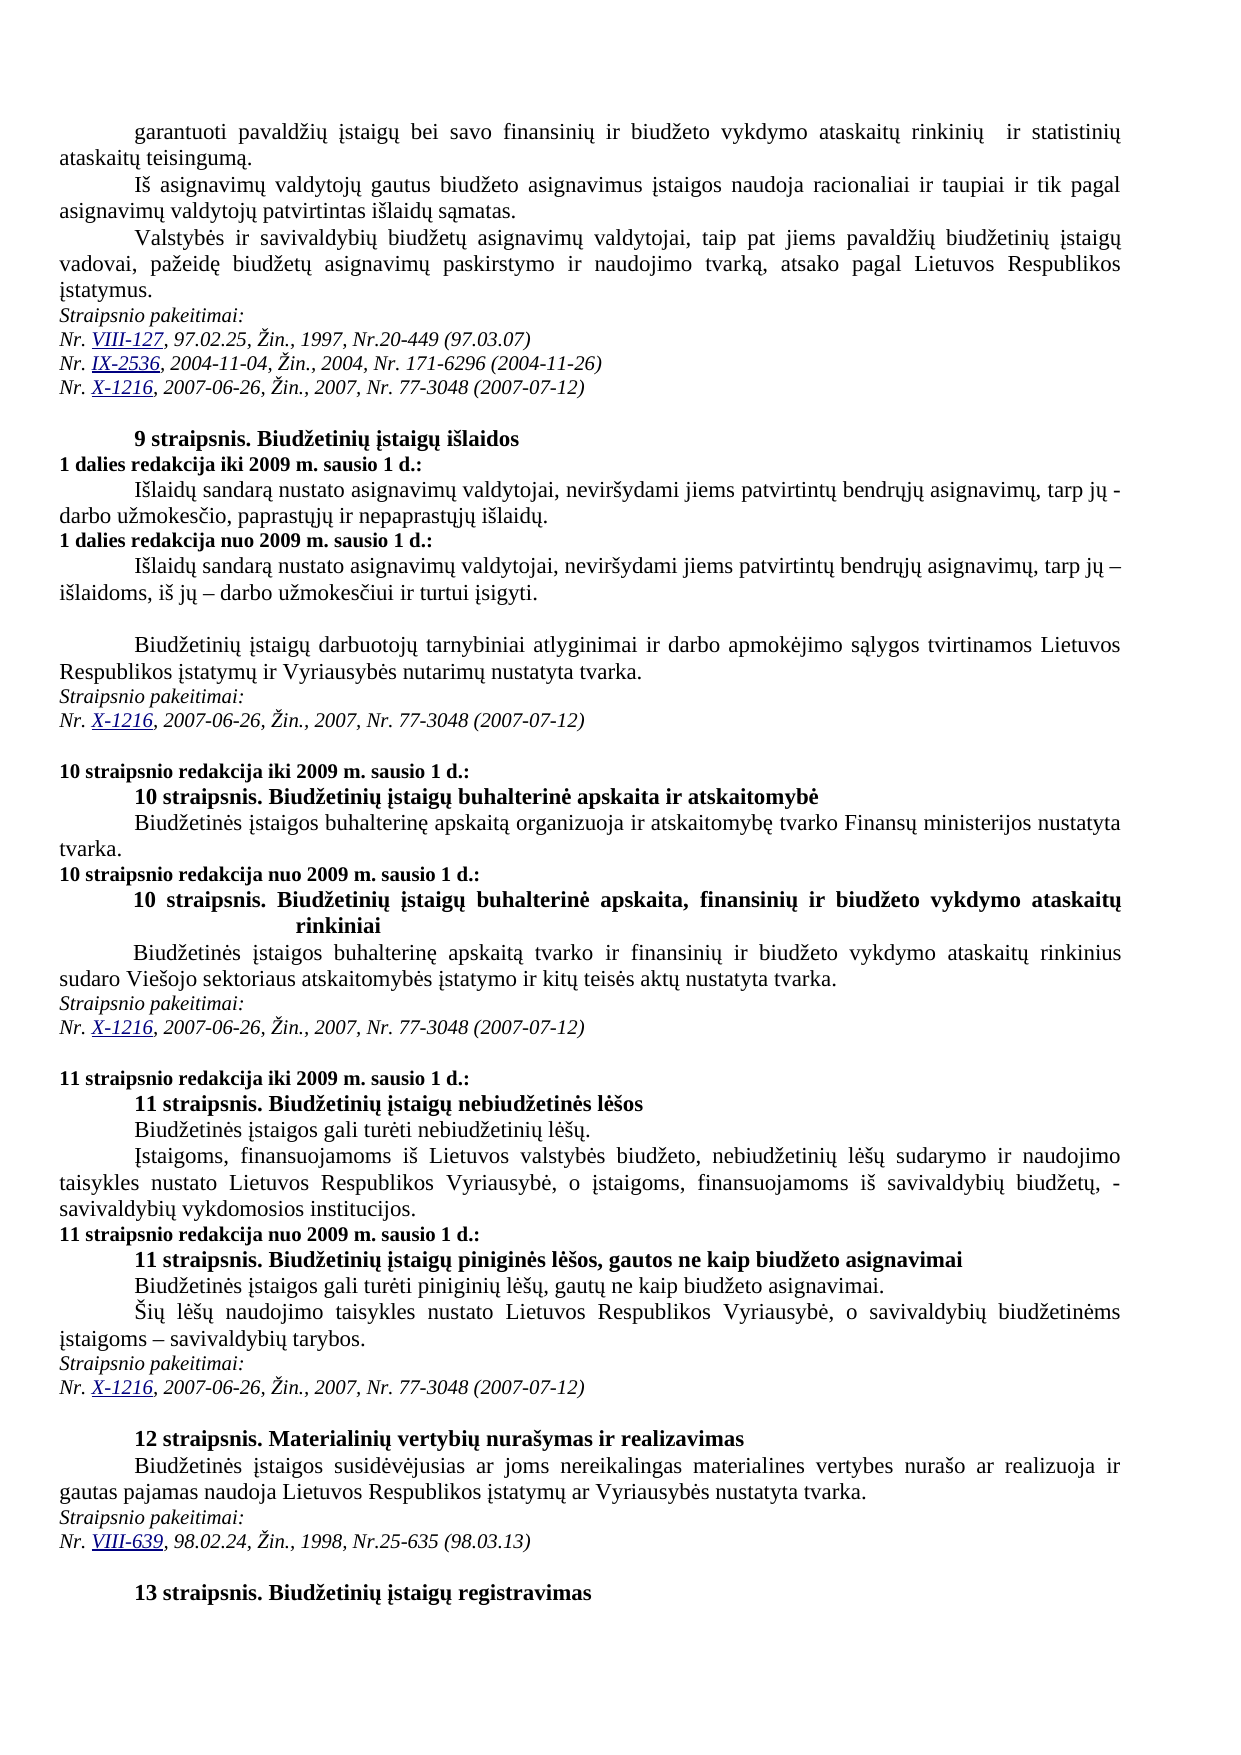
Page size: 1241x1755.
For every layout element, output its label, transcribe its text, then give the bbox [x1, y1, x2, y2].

text Straipsnio pakeitimai: [59, 1351, 1122, 1375]
text Straipsnio pakeitimai: [59, 303, 1122, 327]
text 11 straipsnio redakcija iki 2009 m. sausio 1 d.: [59, 1066, 1122, 1090]
text 10 straipsnis. Biudžetinių įstaigų buhalterinė apskaita, finansinių ir biudžeto vykdymo ataskaitų rinkiniai [133, 886, 1122, 938]
text Išlaidų sandarą nustato asignavimų valdytojai, neviršydami jiems patvirtintų bendrųjų asignavimų, tarp jų – išlaidoms, iš jų – darbo užmokesčiui ir turtui įsigyti. [59, 552, 1122, 605]
text Biudžetinės įstaigos buhalterinę apskaitą tvarko ir finansinių ir biudžeto vykdymo ataskaitų rinkinius sudaro Viešojo sektoriaus atskaitomybės įstatymo ir kitų teisės aktų nustatyta tvarka. [59, 938, 1122, 991]
text Nr. VIII-639, 98.02.24, Žin., 1998, Nr.25-635 (98.03.13) [59, 1529, 1122, 1553]
text 11 straipsnis. Biudžetinių įstaigų nebiudžetinės lėšos [59, 1090, 1122, 1116]
text 9 straipsnis. Biudžetinių įstaigų išlaidos [59, 425, 1122, 452]
text Nr. X-1216, 2007-06-26, Žin., 2007, Nr. 77-3048 (2007-07-12) [59, 708, 1122, 732]
text Šių lėšų naudojimo taisykles nustato Lietuvos Respublikos Vyriausybė, o savivaldybių biudžetinėms įstaigoms – savivaldybių tarybos. [59, 1298, 1122, 1351]
text 13 straipsnis. Biudžetinių įstaigų registravimas [59, 1579, 1122, 1605]
text Nr. X-1216, 2007-06-26, Žin., 2007, Nr. 77-3048 (2007-07-12) [59, 375, 1122, 399]
text Biudžetinės įstaigos gali turėti nebiudžetinių lėšų. [59, 1116, 1122, 1142]
text Nr. X-1216, 2007-06-26, Žin., 2007, Nr. 77-3048 (2007-07-12) [59, 1375, 1122, 1399]
subtitle Biudžetinės įstaigos gali turėti piniginių lėšų, gautų ne kaip biudžeto asignavimai. [59, 1272, 1122, 1298]
text Straipsnio pakeitimai: [59, 684, 1122, 708]
text Biudžetinės įstaigos buhalterinę apskaitą organizuoja ir atskaitomybę tvarko Finansų ministerijos nustatyta tvarka. [59, 809, 1122, 862]
text Nr. X-1216, 2007-06-26, Žin., 2007, Nr. 77-3048 (2007-07-12) [59, 1015, 1122, 1039]
text 12 straipsnis. Materialinių vertybių nurašymas ir realizavimas [59, 1426, 1122, 1452]
text 11 straipsnio redakcija nuo 2009 m. sausio 1 d.: [59, 1222, 1122, 1246]
text Straipsnio pakeitimai: [59, 991, 1122, 1015]
text Nr. IX-2536, 2004-11-04, Žin., 2004, Nr. 171-6296 (2004-11-26) [59, 351, 1122, 375]
text Straipsnio pakeitimai: [59, 1504, 1122, 1529]
text Valstybės ir savivaldybių biudžetų asignavimų valdytojai, taip pat jiems pavaldžių biudžetinių įstaigų vadovai, pažeidę biudžetų asignavimų paskirstymo ir naudojimo tvarką, atsako pagal Lietuvos Respublikos įstatymus. [59, 223, 1122, 303]
text Biudžetinės įstaigos susidėvėjusias ar joms nereikalingas materialines vertybes nurašo ar realizuoja ir gautas pajamas naudoja Lietuvos Respublikos įstatymų ar Vyriausybės nustatyta tvarka. [59, 1452, 1122, 1504]
text Biudžetinių įstaigų darbuotojų tarnybiniai atlyginimai ir darbo apmokėjimo sąlygos tvirtinamos Lietuvos Respublikos įstatymų ir Vyriausybės nutarimų nustatyta tvarka. [59, 631, 1122, 684]
text 11 straipsnis. Biudžetinių įstaigų piniginės lėšos, gautos ne kaip biudžeto asignavimai [134, 1246, 1122, 1272]
text 1 dalies redakcija iki 2009 m. sausio 1 d.: [59, 452, 1122, 476]
text Iš asignavimų valdytojų gautus biudžeto asignavimus įstaigos naudoja racionaliai ir taupiai ir tik pagal asignavimų valdytojų patvirtintas išlaidų sąmatas. [59, 171, 1122, 223]
text garantuoti pavaldžių įstaigų bei savo finansinių ir biudžeto vykdymo ataskaitų rinkinių ir statistinių ataskaitų teisingumą. [59, 118, 1122, 171]
text 10 straipsnis. Biudžetinių įstaigų buhalterinė apskaita ir atskaitomybė [59, 783, 1122, 809]
text Išlaidų sandarą nustato asignavimų valdytojai, neviršydami jiems patvirtintų bendrųjų asignavimų, tarp jų - darbo užmokesčio, paprastųjų ir nepaprastųjų išlaidų. [59, 476, 1122, 528]
text 10 straipsnio redakcija nuo 2009 m. sausio 1 d.: [59, 862, 1122, 886]
text Nr. VIII-127, 97.02.25, Žin., 1997, Nr.20-449 (97.03.07) [59, 327, 1122, 351]
text Įstaigoms, finansuojamoms iš Lietuvos valstybės biudžeto, nebiudžetinių lėšų sudarymo ir naudojimo taisykles nustato Lietuvos Respublikos Vyriausybė, o įstaigoms, finansuojamoms iš savivaldybių biudžetų, - savivaldybių vykdomosios institucijos. [59, 1142, 1122, 1222]
text 1 dalies redakcija nuo 2009 m. sausio 1 d.: [59, 528, 1122, 552]
text 10 straipsnio redakcija iki 2009 m. sausio 1 d.: [59, 759, 1122, 783]
